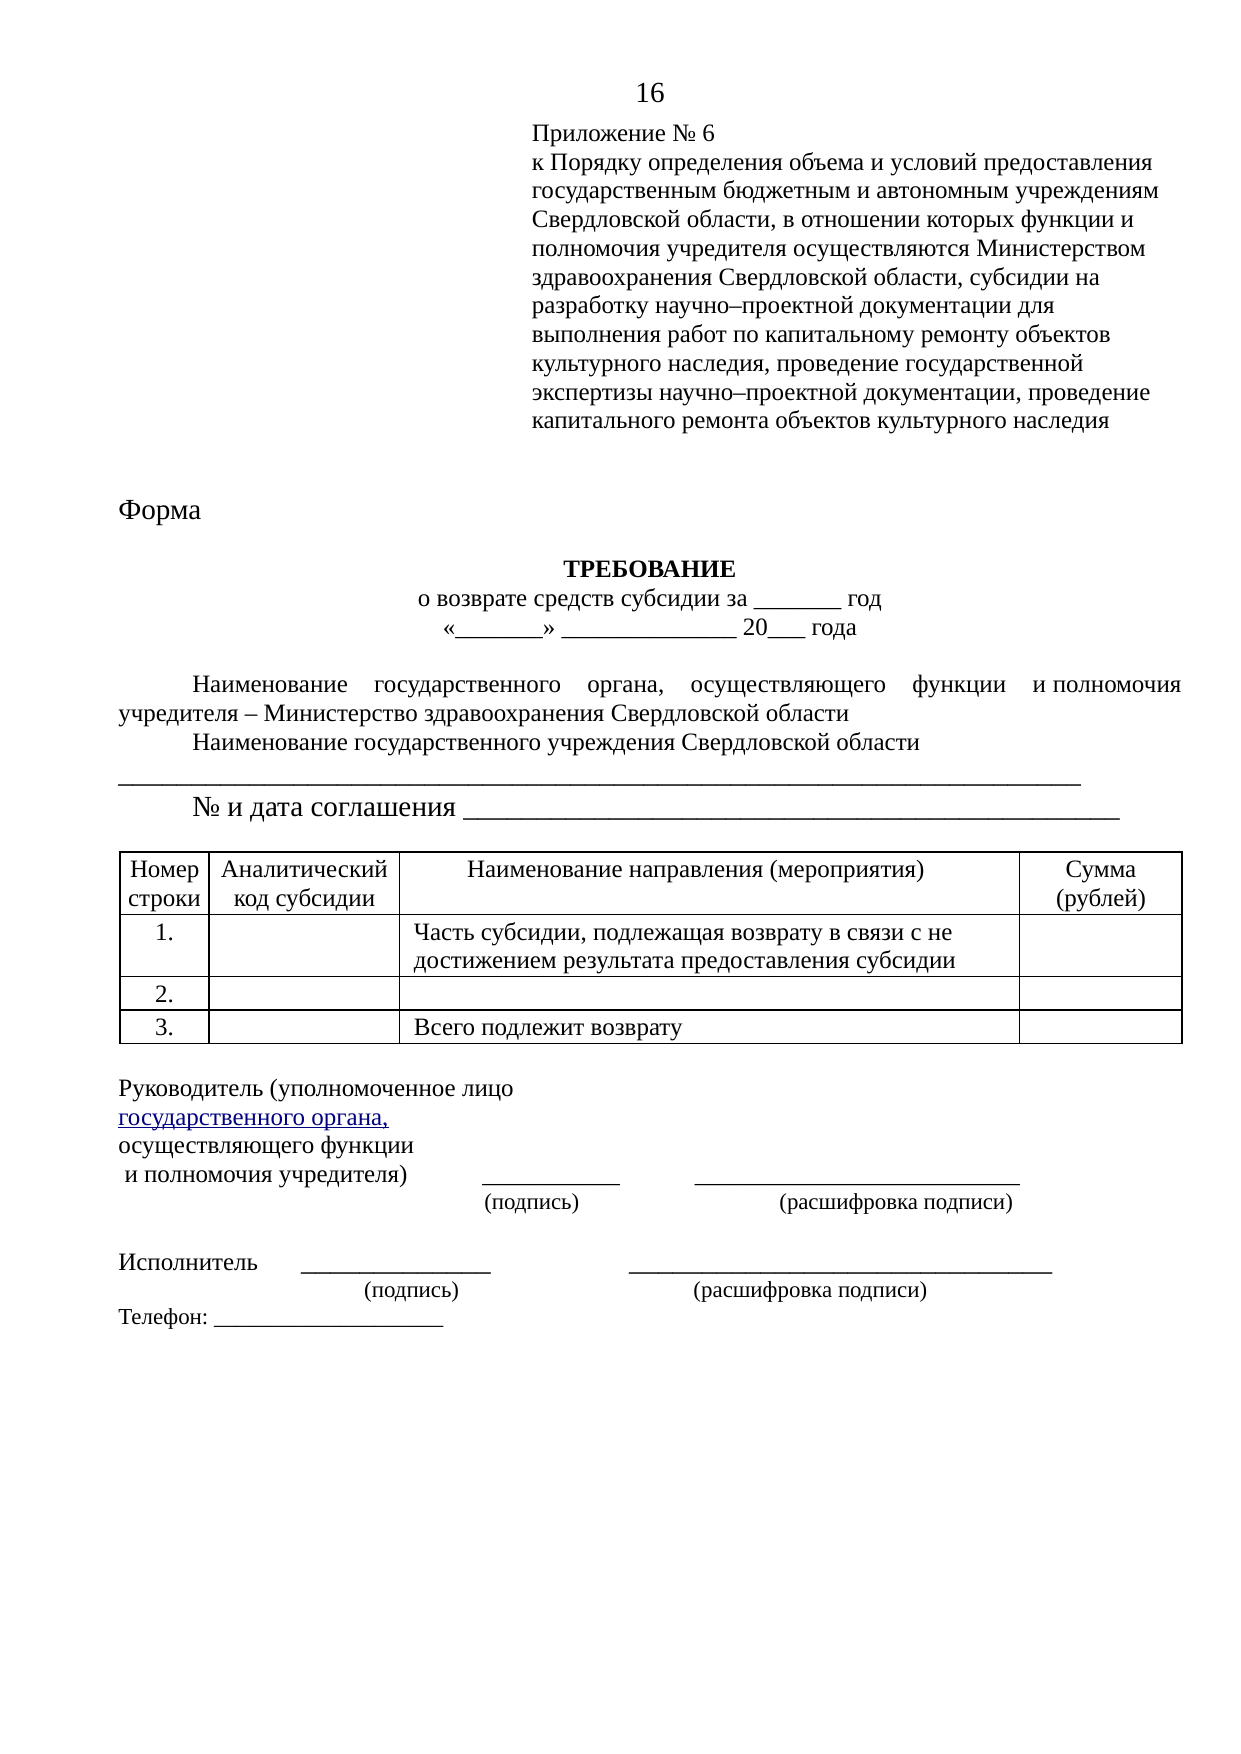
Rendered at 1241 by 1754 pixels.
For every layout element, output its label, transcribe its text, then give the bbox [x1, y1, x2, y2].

table_header Сумма (рублей) [1020, 853, 1181, 913]
text № и дата соглашения _____________________________________________ [118, 789, 1181, 822]
text ТРЕБОВАНИЕ [118, 554, 1181, 583]
text Наименование государственного органа, осуществляющего функции и полномочия учредителя – Министерство здравоохранения Свердловской области [118, 669, 1181, 727]
text и полномочия учредителя) ___________ __________________________ [118, 1159, 1181, 1188]
text (подпись) (расшифровка подписи) [118, 1188, 1181, 1214]
text Исполнитель _____________ _____________________________ [118, 1243, 1181, 1276]
table_cell 2. [121, 977, 208, 1009]
text Телефон: ____________________ [118, 1303, 1181, 1329]
table_cell Всего подлежит возврату [400, 1011, 1019, 1042]
table_cell 3. [121, 1011, 208, 1042]
text Форма [118, 492, 1181, 525]
table_cell [210, 915, 399, 976]
text «_______» ______________ 20___ года [118, 612, 1181, 640]
text Наименование государственного учреждения Свердловской области [118, 727, 1181, 755]
table_header Наименование направления (мероприятия) [400, 853, 1019, 913]
table_header Аналитический код субсидии [210, 853, 399, 913]
text к Порядку определения объема и условий предоставления государственным бюджетным и автономным учреждениям Свердловской области, в отношении которых функции и полномочия учредителя осуществляются Министерством здравоохранения Свердловской области, субсидии на разработку научно–проектной документации для выполнения работ по капитальному ремонту объектов культурного наследия, проведение государственной экспертизы научно–проектной документации, проведение капитального ремонта объектов культурного наследия [532, 147, 1181, 434]
table_cell [400, 977, 1019, 1009]
table_cell 1. [121, 915, 208, 976]
table_cell [1020, 915, 1181, 976]
table_cell [210, 1011, 399, 1042]
table_cell Часть субсидии, подлежащая возврату в связи с не достижением результата предоставления субсидии [400, 915, 1019, 976]
table_cell [1020, 977, 1181, 1009]
text Руководитель (уполномоченное лицо [118, 1073, 1181, 1102]
text о возврате средств субсидии за _______ год [118, 583, 1181, 612]
text государственного органа, [118, 1102, 1181, 1130]
table_cell [1020, 1011, 1181, 1042]
text __________________________________________________________________ [118, 755, 1181, 789]
table_cell [210, 977, 399, 1009]
text осуществляющего функции [118, 1130, 1181, 1159]
text (подпись) (расшифровка подписи) [118, 1276, 1181, 1303]
table_header Номер строки [121, 853, 208, 913]
text Приложение № 6 [532, 118, 1181, 147]
